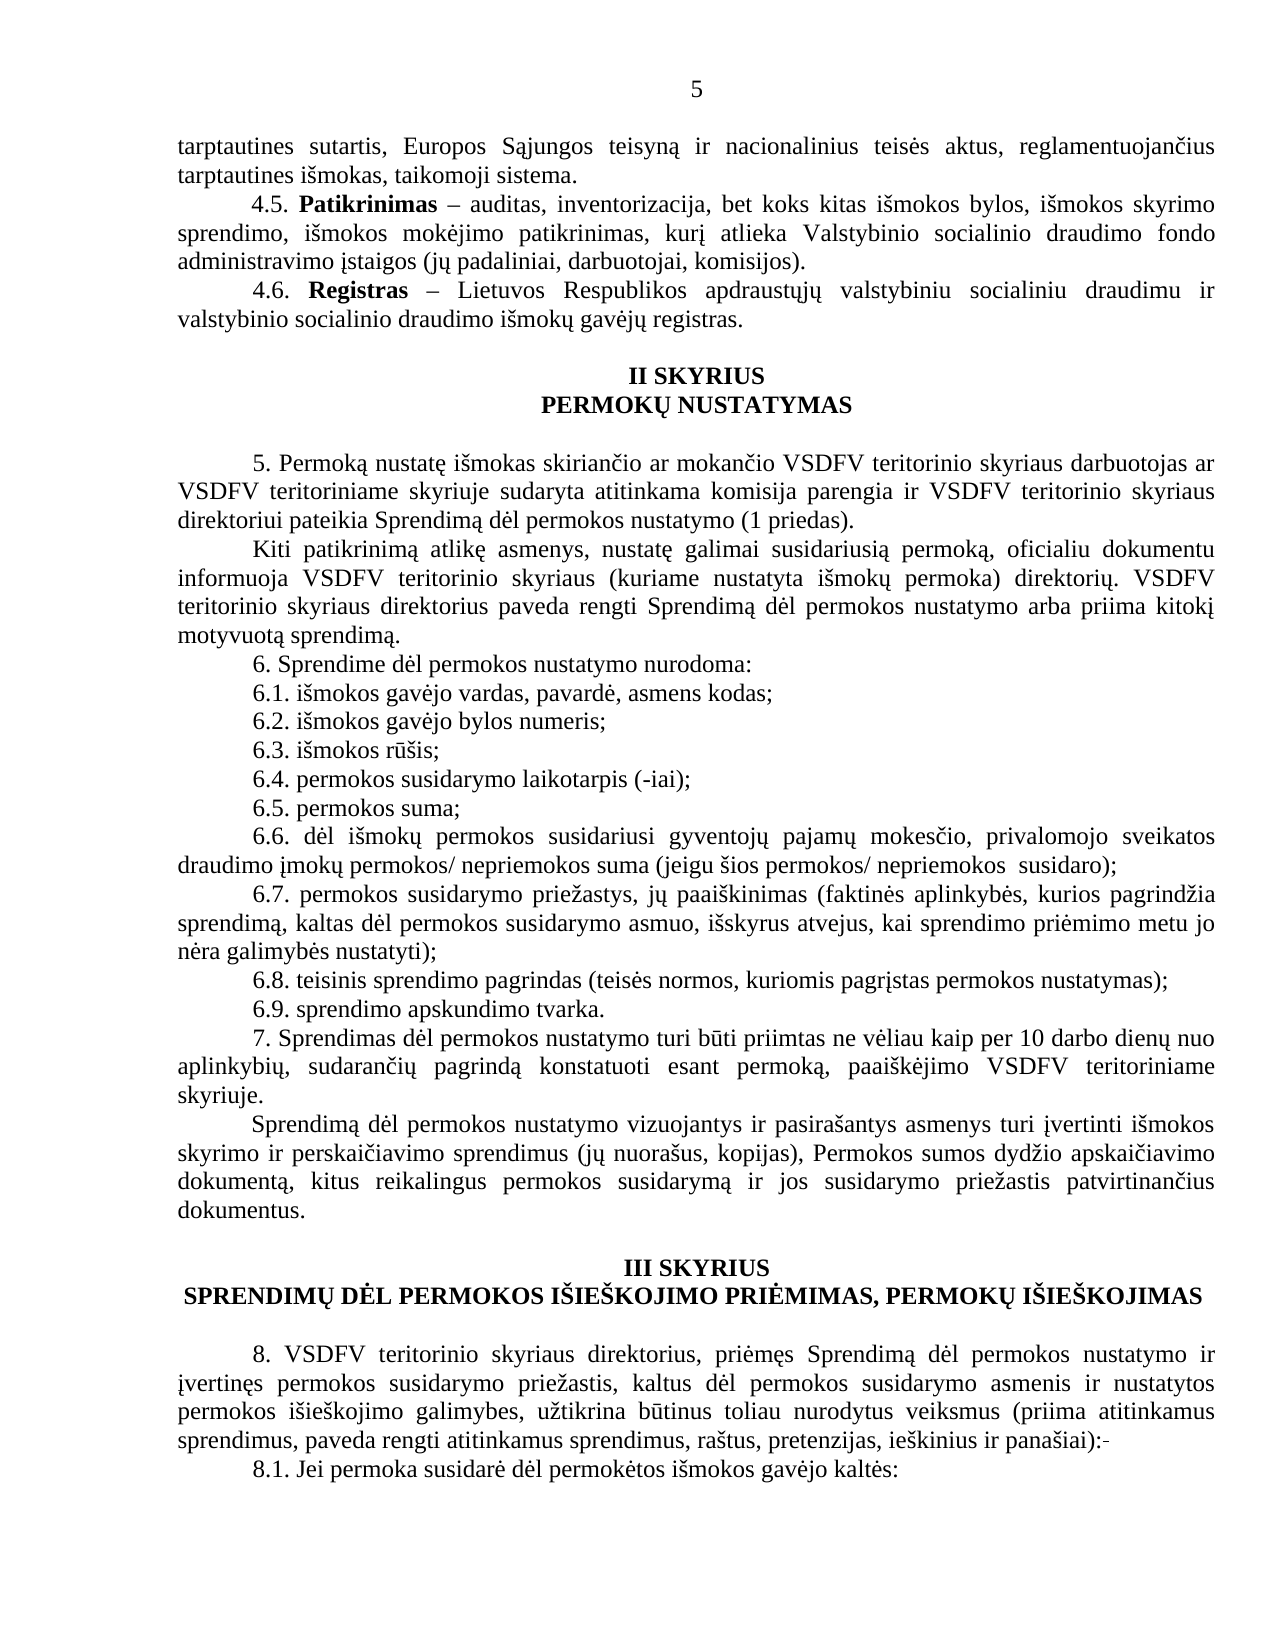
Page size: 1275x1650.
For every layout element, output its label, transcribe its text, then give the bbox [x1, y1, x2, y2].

text Sprendimą dėl permokos nustatymo vizuojantys ir pasirašantys asmenys turi įvertinti išmokos skyrimo ir perskaičiavimo sprendimus (jų nuorašus, kopijas), Permokos sumos dydžio apskaičiavimo dokumentą, kitus reikalingus permokos susidarymą ir jos susidarymo priežastis patvirtinančius dokumentus. [177, 1109, 1216, 1224]
text 6. Sprendime dėl permokos nustatymo nurodoma: [177, 649, 1216, 678]
text SPRENDIMŲ DĖL PERMOKOS IŠIEŠKOJIMO PRIĖMIMAS, PERMOKŲ IŠIEŠKOJIMAS [177, 1281, 1216, 1310]
text 8.1. Jei permoka susidarė dėl permokėtos išmokos gavėjo kaltės: [177, 1454, 1216, 1483]
text 4.6. Registras – Lietuvos Respublikos apdraustųjų valstybiniu socialiniu draudimu ir valstybinio socialinio draudimo išmokų gavėjų registras. [177, 275, 1216, 333]
text 6.6. dėl išmokų permokos susidariusi gyventojų pajamų mokesčio, privalomojo sveikatos draudimo įmokų permokos/ nepriemokos suma (jeigu šios permokos/ nepriemokos susidaro); [177, 821, 1216, 879]
text Kiti patikrinimą atlikę asmenys, nustatę galimai susidariusią permoką, oficialiu dokumentu informuoja VSDFV teritorinio skyriaus (kuriame nustatyta išmokų permoka) direktorių. VSDFV teritorinio skyriaus direktorius paveda rengti Sprendimą dėl permokos nustatymo arba priima kitokį motyvuotą sprendimą. [177, 534, 1216, 649]
text 6.7. permokos susidarymo priežastys, jų paaiškinimas (faktinės aplinkybės, kurios pagrindžia sprendimą, kaltas dėl permokos susidarymo asmuo, išskyrus atvejus, kai sprendimo priėmimo metu jo nėra galimybės nustatyti); [177, 879, 1216, 965]
text 6.1. išmokos gavėjo vardas, pavardė, asmens kodas; [177, 678, 1216, 706]
text 6.2. išmokos gavėjo bylos numeris; [177, 706, 1216, 735]
text II SKYRIUS [177, 361, 1216, 390]
text tarptautines sutartis, Europos Sąjungos teisyną ir nacionalinius teisės aktus, reglamentuojančius tarptautines išmokas, taikomoji sistema. [177, 131, 1216, 189]
text PERMOKŲ NUSTATYMAS [177, 390, 1216, 419]
text 6.8. teisinis sprendimo pagrindas (teisės normos, kuriomis pagrįstas permokos nustatymas); [177, 965, 1216, 994]
text 6.9. sprendimo apskundimo tvarka. [177, 994, 1216, 1023]
text 5. Permoką nustatę išmokas skiriančio ar mokančio VSDFV teritorinio skyriaus darbuotojas ar VSDFV teritoriniame skyriuje sudaryta atitinkama komisija parengia ir VSDFV teritorinio skyriaus direktoriui pateikia Sprendimą dėl permokos nustatymo (1 priedas). [177, 448, 1216, 534]
text 6.3. išmokos rūšis; [177, 735, 1216, 764]
text 8. VSDFV teritorinio skyriaus direktorius, priėmęs Sprendimą dėl permokos nustatymo ir įvertinęs permokos susidarymo priežastis, kaltus dėl permokos susidarymo asmenis ir nustatytos permokos išieškojimo galimybes, užtikrina būtinus toliau nurodytus veiksmus (priima atitinkamus sprendimus, paveda rengti atitinkamus sprendimus, raštus, pretenzijas, ieškinius ir panašiai): [177, 1339, 1216, 1454]
text 6.5. permokos suma; [177, 793, 1216, 821]
text III SKYRIUS [177, 1253, 1216, 1281]
text 4.5. Patikrinimas – auditas, inventorizacija, bet koks kitas išmokos bylos, išmokos skyrimo sprendimo, išmokos mokėjimo patikrinimas, kurį atlieka Valstybinio socialinio draudimo fondo administravimo įstaigos (jų padaliniai, darbuotojai, komisijos). [177, 189, 1216, 275]
text 7. Sprendimas dėl permokos nustatymo turi būti priimtas ne vėliau kaip per 10 darbo dienų nuo aplinkybių, sudarančių pagrindą konstatuoti esant permoką, paaiškėjimo VSDFV teritoriniame skyriuje. [177, 1023, 1216, 1109]
text 6.4. permokos susidarymo laikotarpis (-iai); [177, 764, 1216, 793]
